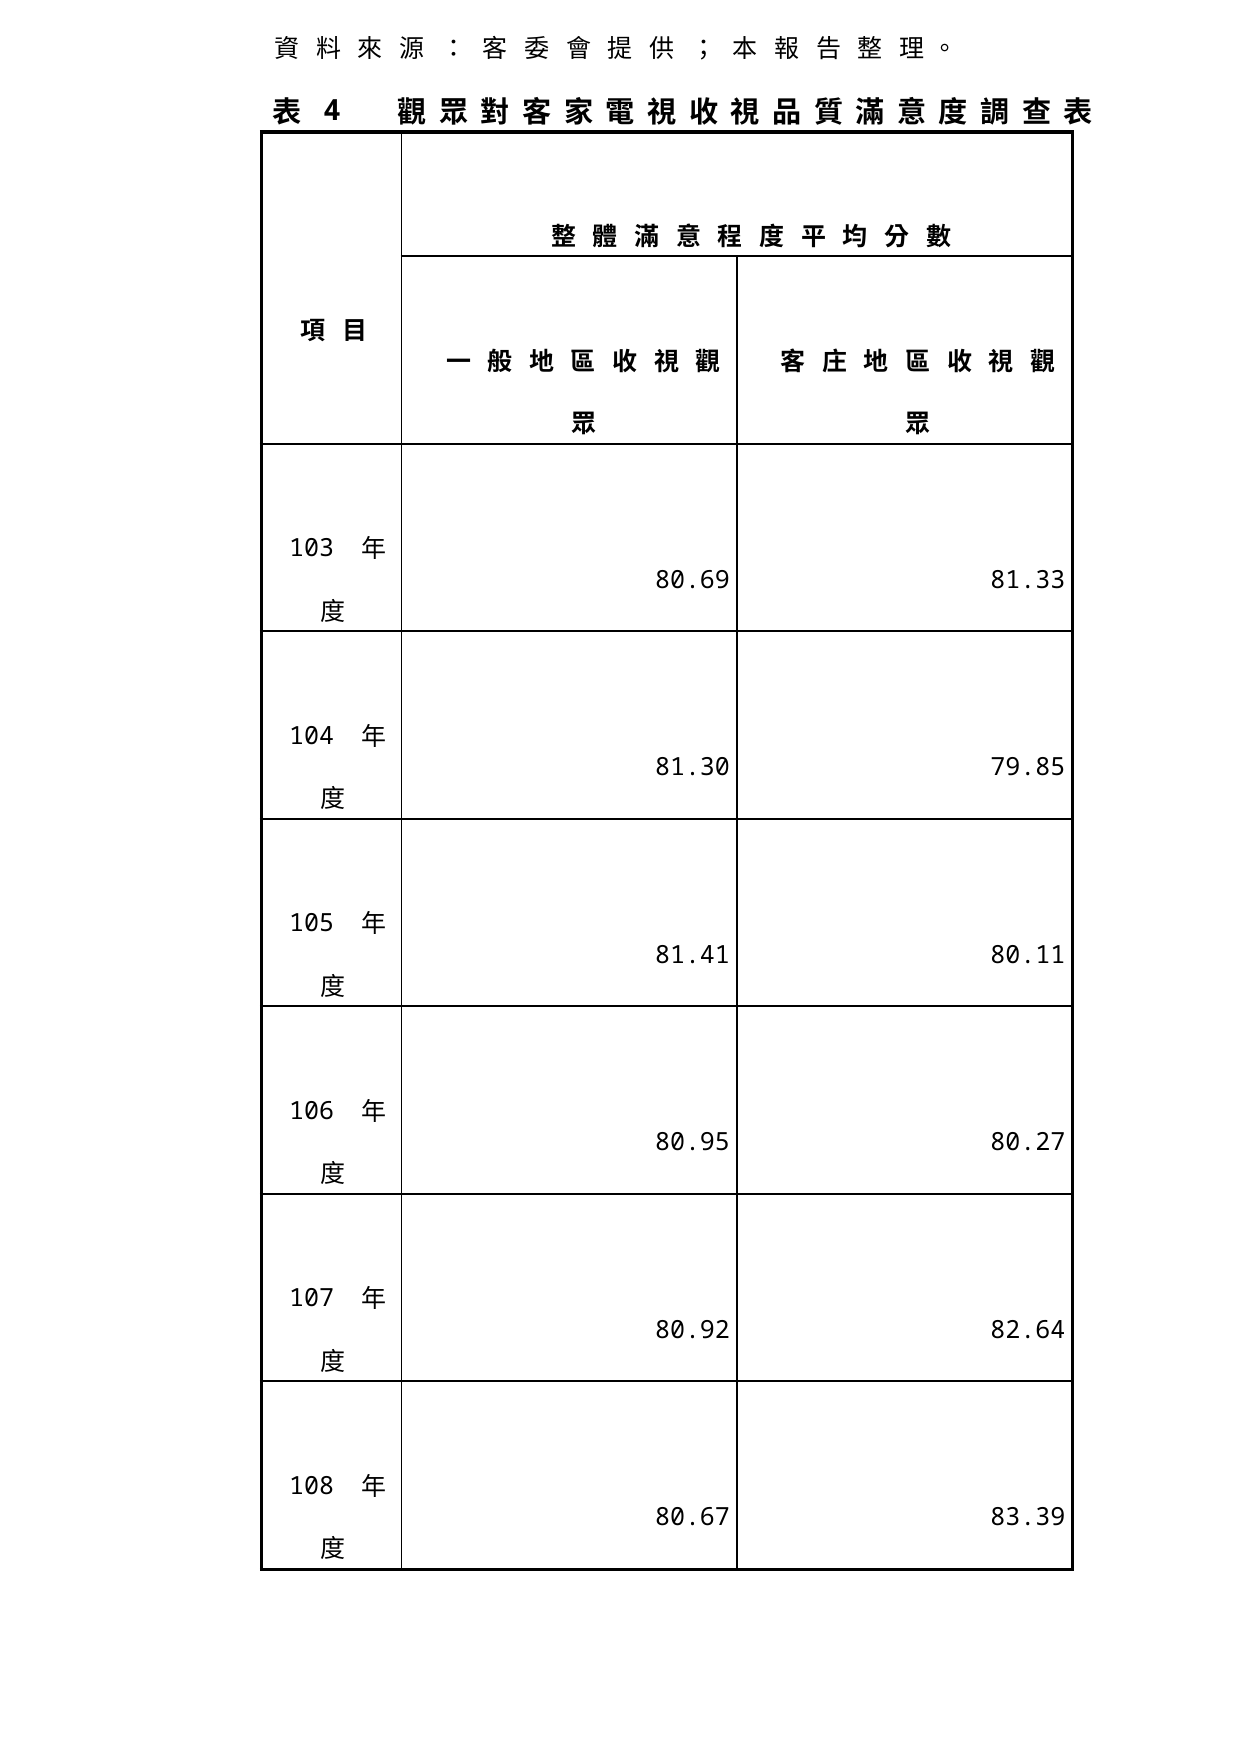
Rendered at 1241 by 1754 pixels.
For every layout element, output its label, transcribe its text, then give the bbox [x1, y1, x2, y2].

table_cell 82.64 [738, 1195, 1071, 1380]
table_cell 80.92 [402, 1195, 736, 1380]
table_cell 103年度 [263, 445, 401, 630]
text 資料來源：客委會提供；本報告整理。 [183, 5, 1058, 68]
table_cell 81.33 [738, 445, 1071, 630]
table_header 項目 [263, 134, 401, 443]
table_cell 81.30 [402, 632, 736, 818]
table_header 整體滿意程度平均分數 [402, 134, 1071, 255]
text 表4 觀眾對客家電視收視品質滿意度調查表 [256, 68, 1146, 130]
table_cell 80.69 [402, 445, 736, 630]
table_cell 80.11 [738, 820, 1071, 1005]
table_cell 79.85 [738, 632, 1071, 818]
table_cell 105年度 [263, 820, 401, 1005]
table_cell 107年度 [263, 1195, 401, 1380]
table_cell 104年度 [263, 632, 401, 818]
table_cell 客庄地區收視觀眾 [738, 257, 1071, 443]
table_cell 一般地區收視觀眾 [402, 257, 736, 443]
table_cell 80.27 [738, 1007, 1071, 1193]
table_cell 80.95 [402, 1007, 736, 1193]
table_cell 108年度 [263, 1382, 401, 1568]
table_cell 80.67 [402, 1382, 736, 1568]
table_cell 83.39 [738, 1382, 1071, 1568]
table_cell 81.41 [402, 820, 736, 1005]
table_cell 106年度 [263, 1007, 401, 1193]
